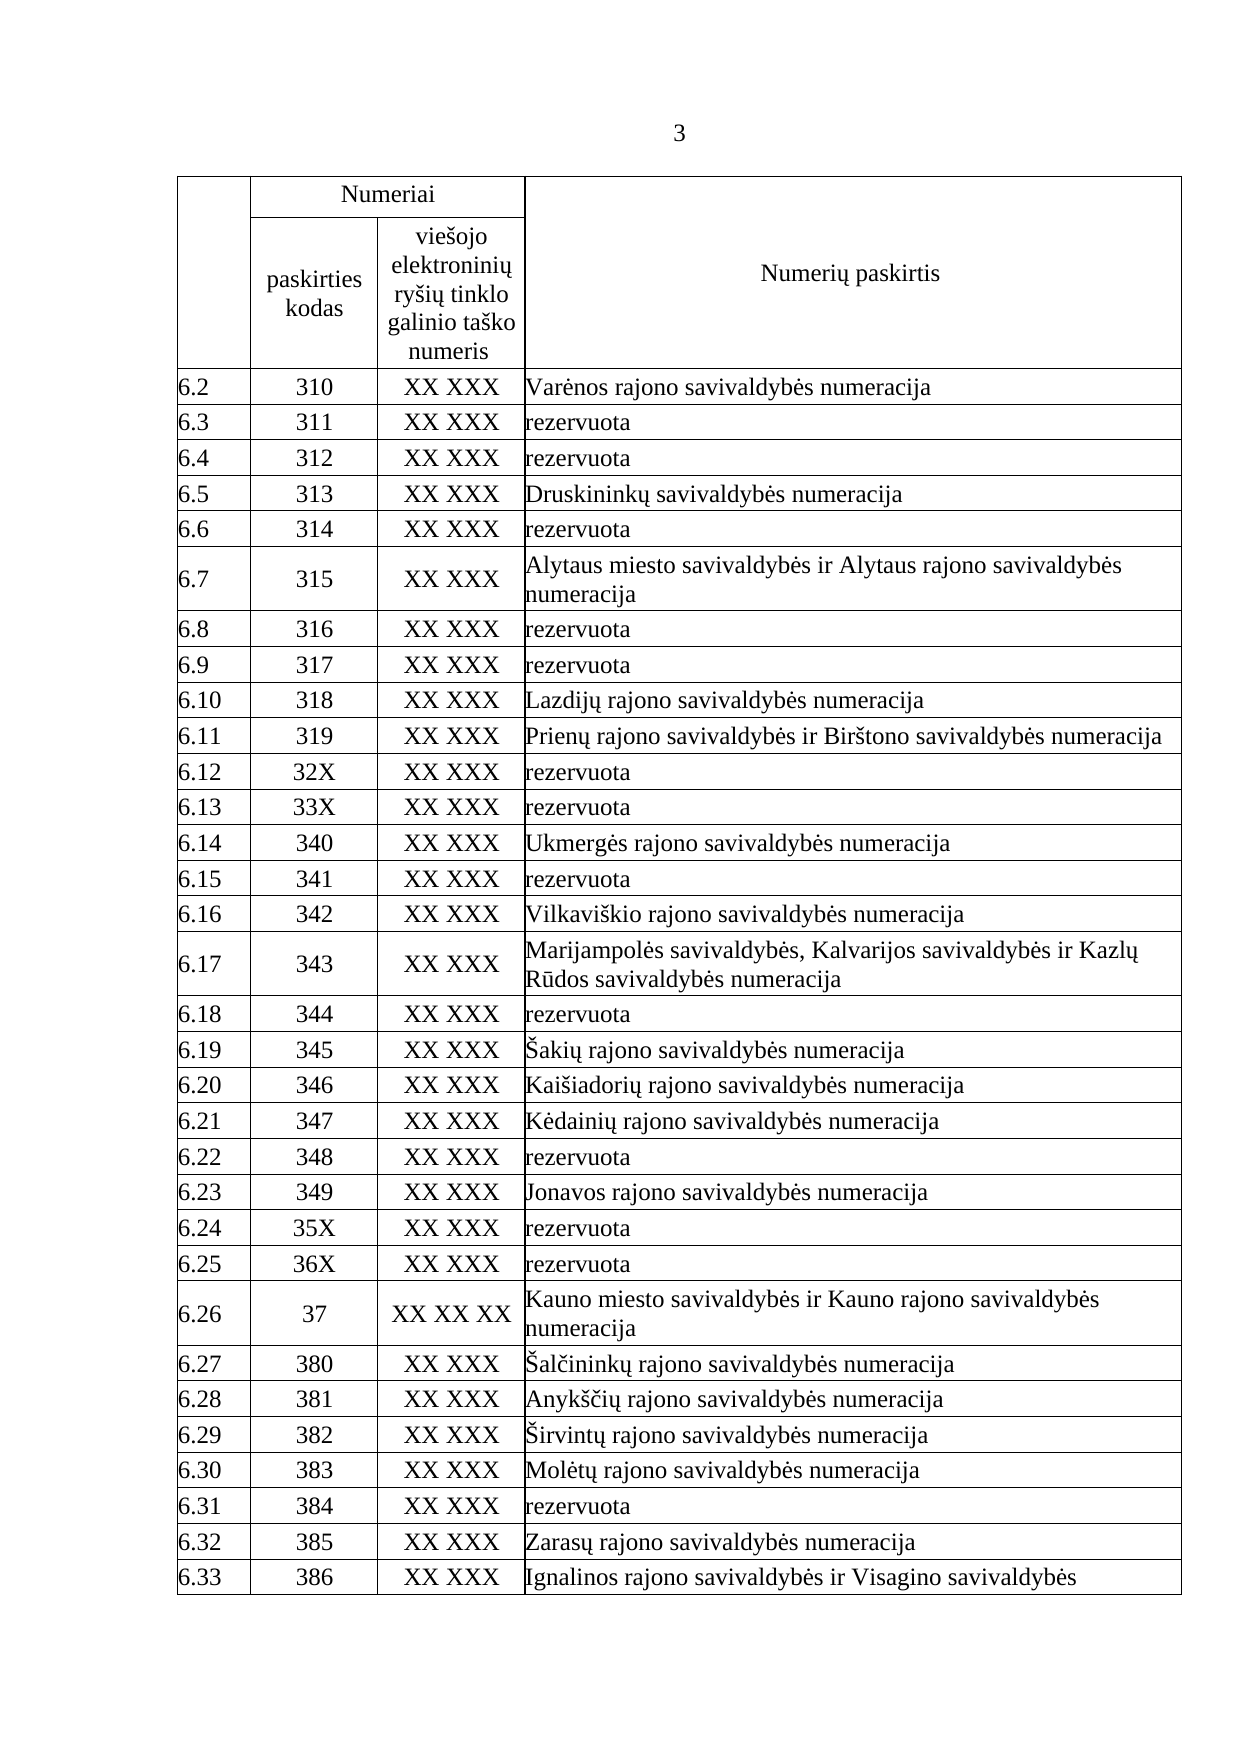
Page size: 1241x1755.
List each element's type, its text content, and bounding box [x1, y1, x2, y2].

table_cell 6.5 [178, 476, 250, 510]
table_cell XX XXX [378, 1346, 524, 1380]
table_cell Kėdainių rajono savivaldybės numeracija [526, 1103, 1181, 1138]
table_cell rezervuota [526, 996, 1181, 1031]
table_cell 316 [251, 611, 377, 646]
table_cell 6.33 [178, 1560, 250, 1594]
table_cell 6.29 [178, 1417, 250, 1452]
table_cell Alytaus miesto savivaldybės ir Alytaus rajono savivaldybės numeracija [526, 547, 1181, 610]
table_cell 347 [251, 1103, 377, 1138]
table_cell viešojo elektroninių ryšių tinklo galinio taško numeris [378, 218, 524, 368]
table_cell 318 [251, 683, 377, 717]
table_cell Kauno miesto savivaldybės ir Kauno rajono savivaldybės numeracija [526, 1281, 1181, 1345]
table_header Numeriai [251, 177, 524, 217]
table_cell 6.31 [178, 1488, 250, 1523]
table_cell 6.16 [178, 896, 250, 931]
table_cell 343 [251, 932, 377, 995]
table_cell 384 [251, 1488, 377, 1523]
table_cell XX XXX [378, 932, 524, 995]
table_cell rezervuota [526, 511, 1181, 546]
table_cell Molėtų rajono savivaldybės numeracija [526, 1453, 1181, 1487]
table_cell XX XXX [378, 547, 524, 610]
table_cell Druskininkų savivaldybės numeracija [526, 476, 1181, 510]
table_cell Varėnos rajono savivaldybės numeracija [526, 369, 1181, 403]
table_cell 6.10 [178, 683, 250, 717]
table_cell 345 [251, 1032, 377, 1067]
table_cell Marijampolės savivaldybės, Kalvarijos savivaldybės ir Kazlų Rūdos savivaldybės numeracija [526, 932, 1181, 995]
table_cell 340 [251, 825, 377, 860]
table_cell Šalčininkų rajono savivaldybės numeracija [526, 1346, 1181, 1380]
table_cell XX XXX [378, 1068, 524, 1102]
table_cell XX XXX [378, 1488, 524, 1523]
table_cell Ukmergės rajono savivaldybės numeracija [526, 825, 1181, 860]
table_cell XX XXX [378, 369, 524, 403]
table_cell rezervuota [526, 611, 1181, 646]
table_cell 6.7 [178, 547, 250, 610]
table_cell 32X [251, 754, 377, 788]
table_cell 35X [251, 1210, 377, 1245]
table_cell XX XXX [378, 996, 524, 1031]
table_cell Ignalinos rajono savivaldybės ir Visagino savivaldybės [526, 1560, 1181, 1594]
table_cell XX XXX [378, 647, 524, 682]
table_cell Kaišiadorių rajono savivaldybės numeracija [526, 1068, 1181, 1102]
table_header Numerių paskirtis [526, 177, 1181, 368]
table_cell 349 [251, 1175, 377, 1209]
table_cell Lazdijų rajono savivaldybės numeracija [526, 683, 1181, 717]
table_cell XX XXX [378, 440, 524, 475]
table_cell XX XXX [378, 754, 524, 788]
table_cell 6.27 [178, 1346, 250, 1380]
table_cell XX XXX [378, 861, 524, 895]
table_cell 6.9 [178, 647, 250, 682]
table_cell XX XXX [378, 825, 524, 860]
table_cell 6.8 [178, 611, 250, 646]
table_cell 6.14 [178, 825, 250, 860]
table_cell Širvintų rajono savivaldybės numeracija [526, 1417, 1181, 1452]
table_cell Šakių rajono savivaldybės numeracija [526, 1032, 1181, 1067]
table_cell XX XXX [378, 1032, 524, 1067]
table_cell 6.17 [178, 932, 250, 995]
table_cell rezervuota [526, 1488, 1181, 1523]
table_cell rezervuota [526, 440, 1181, 475]
table_cell 348 [251, 1139, 377, 1173]
table_cell 6.21 [178, 1103, 250, 1138]
table_cell XX XXX [378, 611, 524, 646]
table_cell XX XXX [378, 1524, 524, 1558]
table_cell XX XX XX [378, 1281, 524, 1345]
table_cell XX XXX [378, 1103, 524, 1138]
table_cell rezervuota [526, 754, 1181, 788]
table_cell 6.28 [178, 1381, 250, 1416]
table_cell XX XXX [378, 1381, 524, 1416]
table_cell 6.2 [178, 369, 250, 403]
table_cell XX XXX [378, 1175, 524, 1209]
table_cell XX XXX [378, 1417, 524, 1452]
table_cell 315 [251, 547, 377, 610]
table_cell 6.23 [178, 1175, 250, 1209]
table_cell Anykščių rajono savivaldybės numeracija [526, 1381, 1181, 1416]
table_cell Prienų rajono savivaldybės ir Birštono savivaldybės numeracija [526, 718, 1181, 753]
table_cell 380 [251, 1346, 377, 1380]
table_cell 6.6 [178, 511, 250, 546]
table_cell XX XXX [378, 405, 524, 439]
table_header [178, 177, 250, 368]
table_cell 319 [251, 718, 377, 753]
table_cell 33X [251, 790, 377, 824]
table_cell 6.20 [178, 1068, 250, 1102]
table_cell XX XXX [378, 896, 524, 931]
table_cell 386 [251, 1560, 377, 1594]
table_cell XX XXX [378, 790, 524, 824]
table_cell 313 [251, 476, 377, 510]
table_cell 385 [251, 1524, 377, 1558]
table_cell 6.24 [178, 1210, 250, 1245]
table_cell 341 [251, 861, 377, 895]
table_cell 342 [251, 896, 377, 931]
table_cell 6.25 [178, 1246, 250, 1280]
table_cell 6.11 [178, 718, 250, 753]
table_cell XX XXX [378, 1210, 524, 1245]
table_cell 314 [251, 511, 377, 546]
table_cell XX XXX [378, 1560, 524, 1594]
table_cell XX XXX [378, 683, 524, 717]
table_cell 36X [251, 1246, 377, 1280]
table_cell 6.13 [178, 790, 250, 824]
table_cell 6.26 [178, 1281, 250, 1345]
table_cell XX XXX [378, 1246, 524, 1280]
table_cell 346 [251, 1068, 377, 1102]
table_cell rezervuota [526, 1246, 1181, 1280]
table_cell rezervuota [526, 1210, 1181, 1245]
table_cell rezervuota [526, 861, 1181, 895]
table_cell 382 [251, 1417, 377, 1452]
table_cell XX XXX [378, 1453, 524, 1487]
table_cell 311 [251, 405, 377, 439]
table_cell 6.22 [178, 1139, 250, 1173]
table_cell 317 [251, 647, 377, 682]
table_cell 6.3 [178, 405, 250, 439]
table_cell 6.4 [178, 440, 250, 475]
table_cell 6.32 [178, 1524, 250, 1558]
table_cell paskirties kodas [251, 218, 377, 368]
table_cell rezervuota [526, 1139, 1181, 1173]
table_cell 6.30 [178, 1453, 250, 1487]
table_cell 6.12 [178, 754, 250, 788]
table_cell rezervuota [526, 405, 1181, 439]
table_cell 383 [251, 1453, 377, 1487]
table_cell Zarasų rajono savivaldybės numeracija [526, 1524, 1181, 1558]
table_cell Vilkaviškio rajono savivaldybės numeracija [526, 896, 1181, 931]
table_cell XX XXX [378, 1139, 524, 1173]
table_cell XX XXX [378, 476, 524, 510]
table_cell 381 [251, 1381, 377, 1416]
table_cell 344 [251, 996, 377, 1031]
table_cell 6.19 [178, 1032, 250, 1067]
table_cell rezervuota [526, 790, 1181, 824]
table_cell Jonavos rajono savivaldybės numeracija [526, 1175, 1181, 1209]
table_cell XX XXX [378, 511, 524, 546]
table_cell 37 [251, 1281, 377, 1345]
table_cell 312 [251, 440, 377, 475]
table_cell 6.15 [178, 861, 250, 895]
table_cell XX XXX [378, 718, 524, 753]
table_cell rezervuota [526, 647, 1181, 682]
table_cell 310 [251, 369, 377, 403]
table_cell 6.18 [178, 996, 250, 1031]
